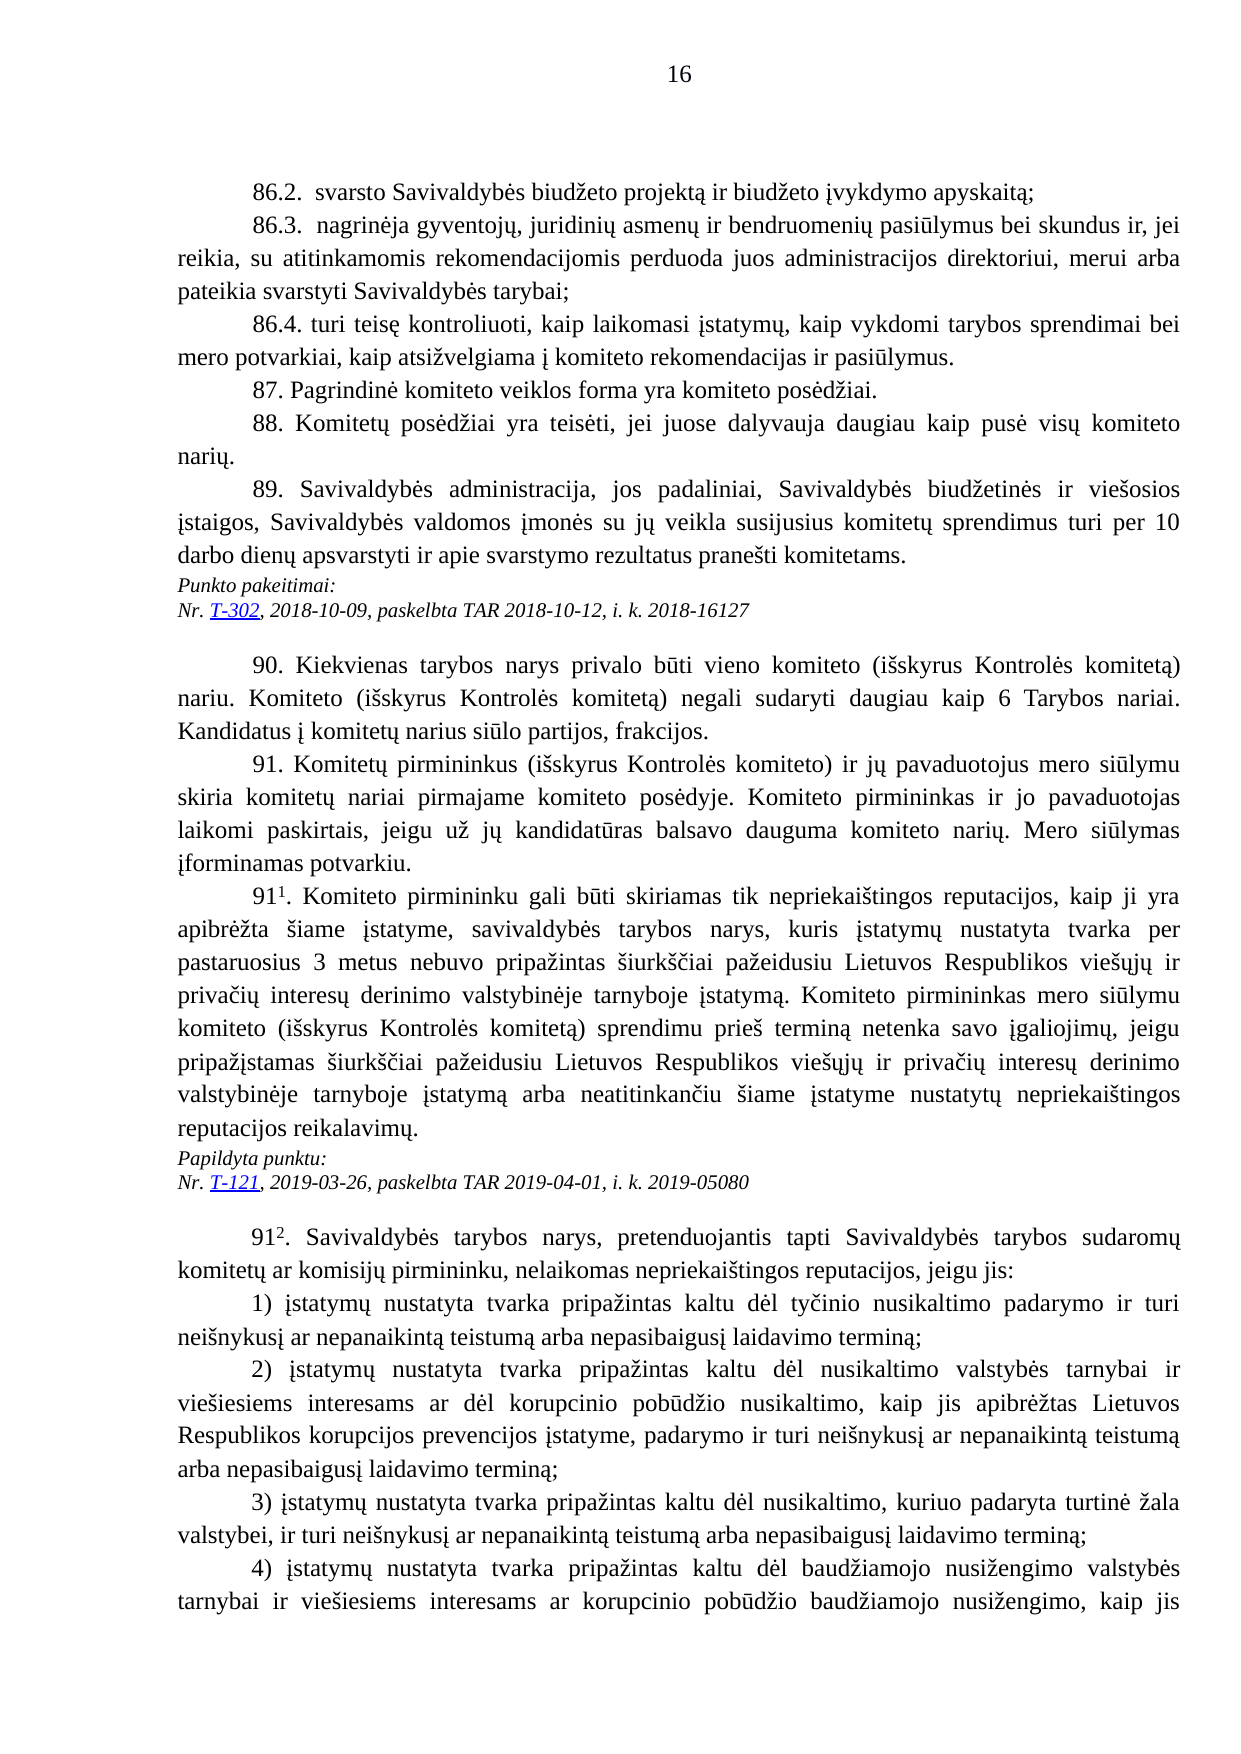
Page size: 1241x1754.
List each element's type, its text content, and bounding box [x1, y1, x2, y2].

text 912. Savivaldybės tarybos narys, pretenduojantis tapti Savivaldybės tarybos sudaromų komitetų ar komisijų pirmininku, nelaikomas nepriekaištingos reputacijos, jeigu jis: [177, 1222, 1181, 1284]
text 89. Savivaldybės administracija, jos padaliniai, Savivaldybės biudžetinės ir viešosios įstaigos, Savivaldybės valdomos įmonės su jų veikla susijusius komitetų sprendimus turi per 10 darbo dienų apsvarstyti ir apie svarstymo rezultatus pranešti komitetams. [177, 474, 1181, 569]
text 1) įstatymų nustatyta tvarka pripažintas kaltu dėl tyčinio nusikaltimo padarymo ir turi neišnykusį ar nepanaikintą teistumą arba nepasibaigusį laidavimo terminą; [177, 1288, 1181, 1350]
text 91. Komitetų pirmininkus (išskyrus Kontrolės komiteto) ir jų pavaduotojus mero siūlymu skiria komitetų nariai pirmajame komiteto posėdyje. Komiteto pirmininkas ir jo pavaduotojas laikomi paskirtais, jeigu už jų kandidatūras balsavo dauguma komiteto narių. Mero siūlymas įforminamas potvarkiu. [177, 749, 1181, 877]
text 4) įstatymų nustatyta tvarka pripažintas kaltu dėl baudžiamojo nusižengimo valstybės tarnybai ir viešiesiems interesams ar korupcinio pobūdžio baudžiamojo nusižengimo, kaip jis [177, 1553, 1181, 1614]
text 2) įstatymų nustatyta tvarka pripažintas kaltu dėl nusikaltimo valstybės tarnybai ir viešiesiems interesams ar dėl korupcinio pobūdžio nusikaltimo, kaip jis apibrėžtas Lietuvos Respublikos korupcijos prevencijos įstatyme, padarymo ir turi neišnykusį ar nepanaikintą teistumą arba nepasibaigusį laidavimo terminą; [177, 1354, 1181, 1482]
text 86.4. turi teisę kontroliuoti, kaip laikomasi įstatymų, kaip vykdomi tarybos sprendimai bei mero potvarkiai, kaip atsižvelgiama į komiteto rekomendacijas ir pasiūlymus. [177, 309, 1181, 371]
text Papildyta punktu: [177, 1146, 1181, 1170]
text Nr. T-302, 2018-10-09, paskelbta TAR 2018-10-12, i. k. 2018-16127 [177, 597, 1181, 622]
text 87. Pagrindinė komiteto veiklos forma yra komiteto posėdžiai. [177, 375, 1181, 404]
text Nr. T-121, 2019-03-26, paskelbta TAR 2019-04-01, i. k. 2019-05080 [177, 1170, 1181, 1194]
text 86.2. svarsto Savivaldybės biudžeto projektą ir biudžeto įvykdymo apyskaitą; [177, 177, 1181, 206]
text 86.3. nagrinėja gyventojų, juridinių asmenų ir bendruomenių pasiūlymus bei skundus ir, jei reikia, su atitinkamomis rekomendacijomis perduoda juos administracijos direktoriui, merui arba pateikia svarstyti Savivaldybės tarybai; [177, 210, 1181, 305]
text 90. Kiekvienas tarybos narys privalo būti vieno komiteto (išskyrus Kontrolės komitetą) nariu. Komiteto (išskyrus Kontrolės komitetą) negali sudaryti daugiau kaip 6 Tarybos nariai. Kandidatus į komitetų narius siūlo partijos, frakcijos. [177, 650, 1181, 745]
text 911. Komiteto pirmininku gali būti skiriamas tik nepriekaištingos reputacijos, kaip ji yra apibrėžta šiame įstatyme, savivaldybės tarybos narys, kuris įstatymų nustatyta tvarka per pastaruosius 3 metus nebuvo pripažintas šiurkščiai pažeidusiu Lietuvos Respublikos viešųjų ir privačių interesų derinimo valstybinėje tarnyboje įstatymą. Komiteto pirmininkas mero siūlymu komiteto (išskyrus Kontrolės komitetą) sprendimu prieš terminą netenka savo įgaliojimų, jeigu pripažįstamas šiurkščiai pažeidusiu Lietuvos Respublikos viešųjų ir privačių interesų derinimo valstybinėje tarnyboje įstatymą arba neatitinkančiu šiame įstatyme nustatytų nepriekaištingos reputacijos reikalavimų. [177, 881, 1181, 1141]
text Punkto pakeitimai: [177, 573, 1181, 597]
text 88. Komitetų posėdžiai yra teisėti, jei juose dalyvauja daugiau kaip pusė visų komiteto narių. [177, 408, 1181, 470]
text 3) įstatymų nustatyta tvarka pripažintas kaltu dėl nusikaltimo, kuriuo padaryta turtinė žala valstybei, ir turi neišnykusį ar nepanaikintą teistumą arba nepasibaigusį laidavimo terminą; [177, 1487, 1181, 1548]
